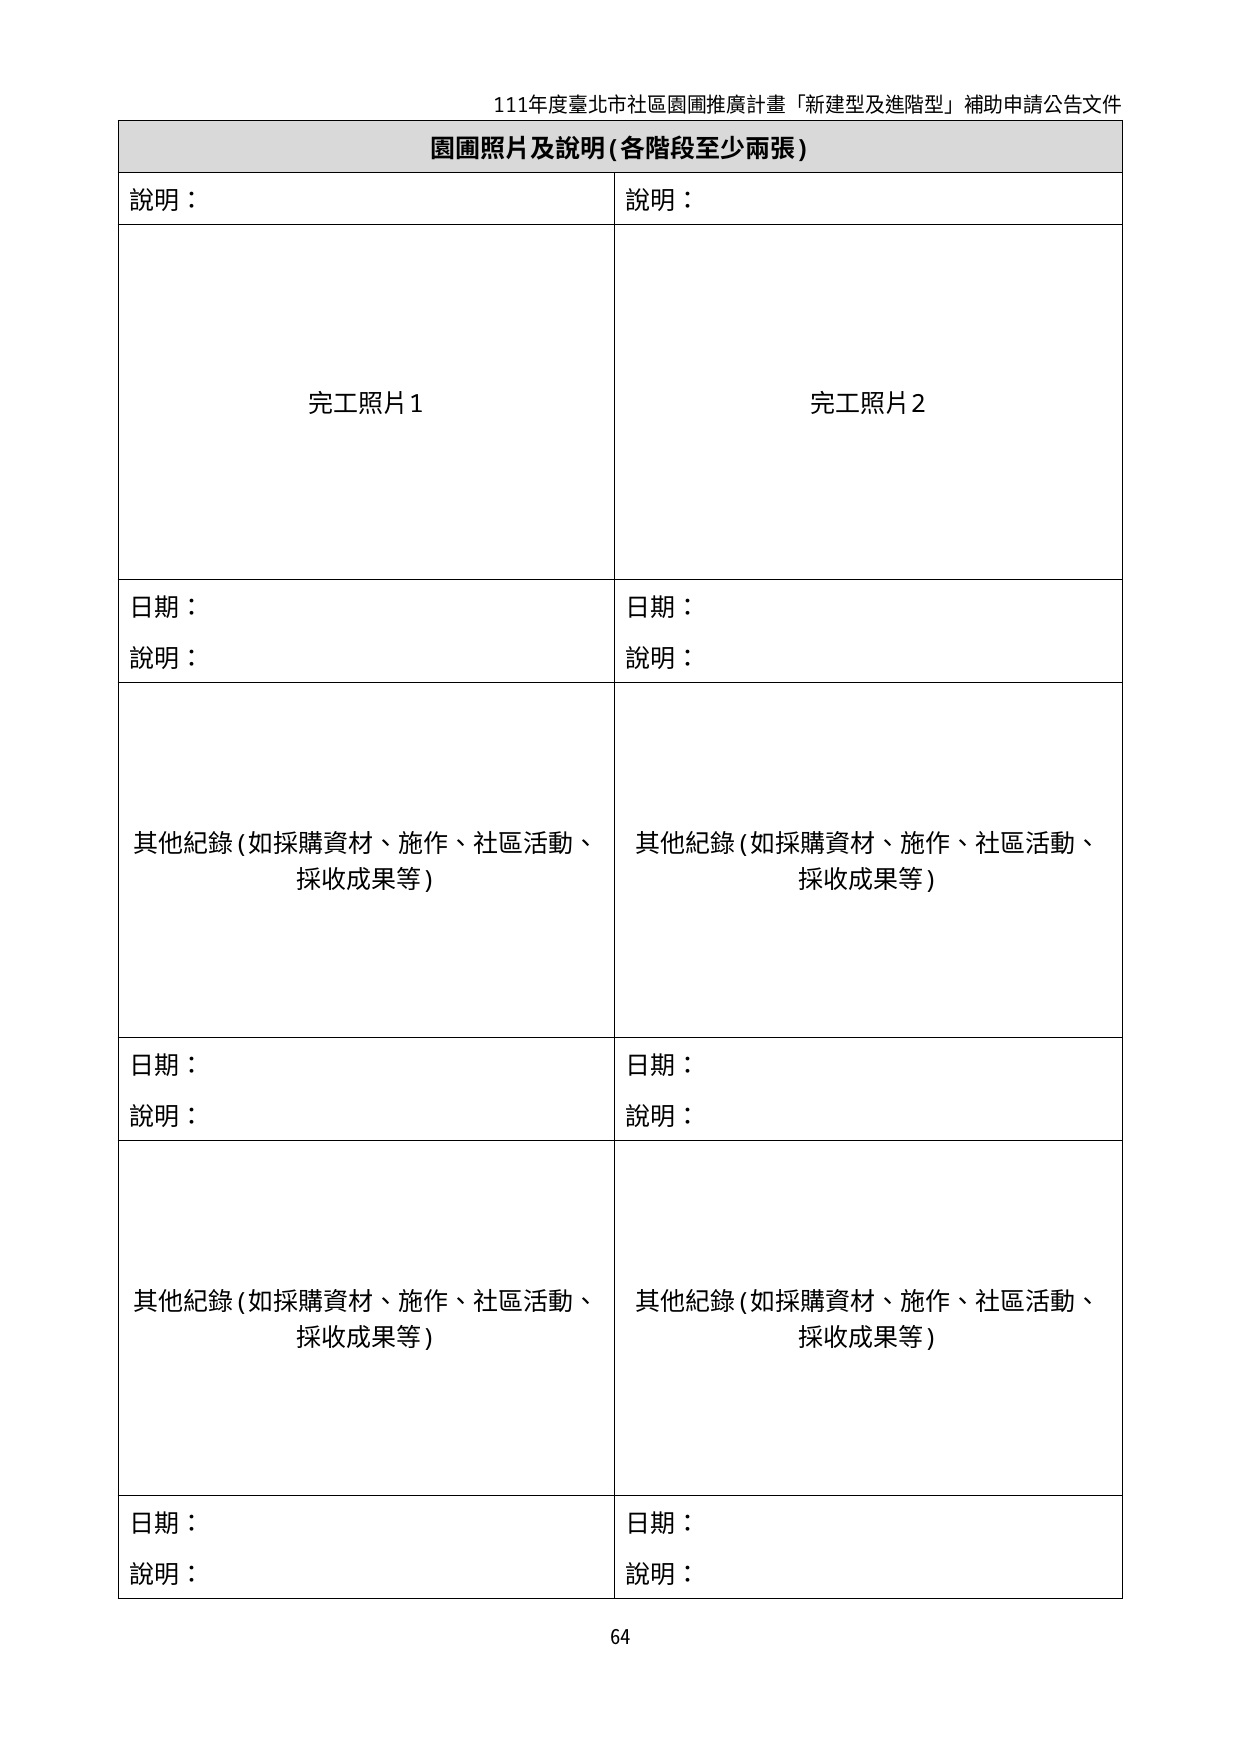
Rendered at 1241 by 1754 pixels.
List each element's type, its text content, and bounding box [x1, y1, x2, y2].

table_cell 說明： [615, 173, 1122, 224]
table_cell 完工照片2 [615, 225, 1122, 579]
table_cell 其他紀錄(如採購資材、施作、社區活動、採收成果等) [615, 1141, 1122, 1494]
table_cell 日期： 說明： [119, 1038, 614, 1140]
table_cell 日期： 說明： [119, 580, 614, 682]
table_cell 日期： 說明： [615, 580, 1122, 682]
table_cell 其他紀錄(如採購資材、施作、社區活動、採收成果等) [615, 683, 1122, 1037]
table_cell 日期： 說明： [119, 1496, 614, 1598]
table_cell 日期： 說明： [615, 1038, 1122, 1140]
table_header 園圃照片及說明(各階段至少兩張) [119, 121, 1122, 172]
table_cell 其他紀錄(如採購資材、施作、社區活動、採收成果等) [119, 1141, 614, 1494]
table_cell 說明： [119, 173, 614, 224]
table_cell 完工照片1 [119, 225, 614, 579]
table_cell 日期： 說明： [615, 1496, 1122, 1598]
table_cell 其他紀錄(如採購資材、施作、社區活動、採收成果等) [119, 683, 614, 1037]
